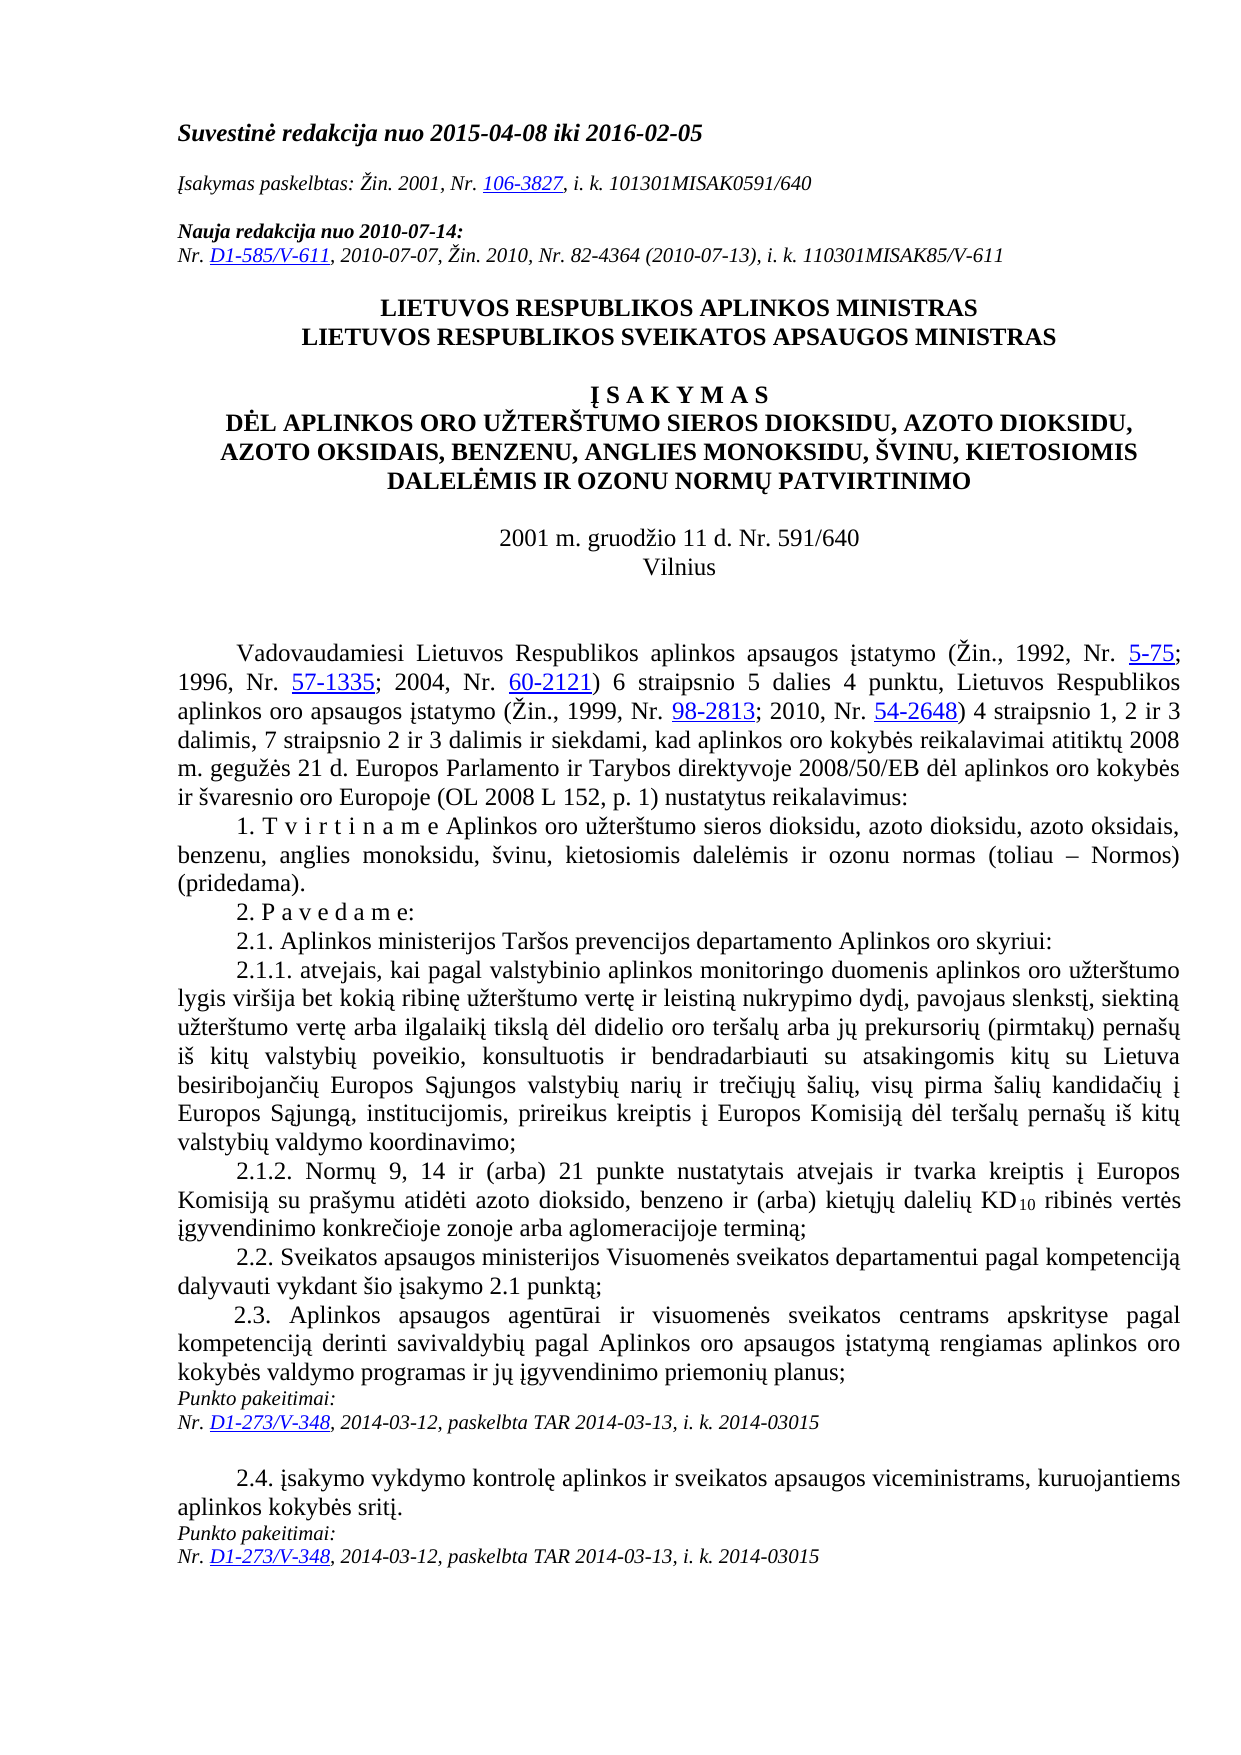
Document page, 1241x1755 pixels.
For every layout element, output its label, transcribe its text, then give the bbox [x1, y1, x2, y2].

text Punkto pakeitimai: [177, 1386, 1181, 1410]
text Nr. D1-273/V-348, 2014-03-12, paskelbta TAR 2014-03-13, i. k. 2014-03015 [177, 1544, 1181, 1568]
text Įsakymas paskelbtas: Žin. 2001, Nr. 106-3827, i. k. 101301MISAK0591/640 [177, 171, 1181, 195]
text LIETUVOS RESPUBLIKOS sveikatos apsaugos ministrAS [177, 322, 1181, 351]
text LIETUVOS RESPUBLIKOS Aplinkos ministrAS [177, 293, 1181, 322]
text ĮSAKYMAS [177, 380, 1181, 408]
text Suvestinė redakcija nuo 2015-04-08 iki 2016-02-05 [177, 118, 1181, 147]
text 2.3. Aplinkos apsaugos agentūrai ir visuomenės sveikatos centrams apskrityse pagal kompetenciją derinti savivaldybių pagal Aplinkos oro apsaugos įstatymą rengiamas aplinkos oro kokybės valdymo programas ir jų įgyvendinimo priemonių planus; [177, 1300, 1181, 1386]
text Nr. D1-585/V-611, 2010-07-07, Žin. 2010, Nr. 82-4364 (2010-07-13), i. k. 110301MISAK85/V-611 [177, 243, 1181, 267]
text 2.2. Sveikatos apsaugos ministerijos Visuomenės sveikatos departamentui pagal kompetenciją dalyvauti vykdant šio įsakymo 2.1 punktą; [177, 1242, 1181, 1300]
text Nauja redakcija nuo 2010-07-14: [177, 219, 1181, 243]
text 2. P a v e d a m e: [177, 897, 1181, 926]
text Punkto pakeitimai: [177, 1520, 1181, 1544]
text 2001 m. gruodžio 11 d. Nr. 591/640 [177, 523, 1181, 552]
text Vilnius [177, 552, 1181, 581]
text Nr. D1-273/V-348, 2014-03-12, paskelbta TAR 2014-03-13, i. k. 2014-03015 [177, 1410, 1181, 1434]
text Vadovaudamiesi Lietuvos Respublikos aplinkos apsaugos įstatymo (Žin., 1992, Nr. 5-75; 1996, Nr. 57-1335; 2004, Nr. 60-2121) 6 straipsnio 5 dalies 4 punktu, Lietuvos Respublikos aplinkos oro apsaugos įstatymo (Žin., 1999, Nr. 98-2813; 2010, Nr. 54-2648) 4 straipsnio 1, 2 ir 3 dalimis, 7 straipsnio 2 ir 3 dalimis ir siekdami, kad aplinkos oro kokybės reikalavimai atitiktų 2008 m. gegužės 21 d. Europos Parlamento ir Tarybos direktyvoje 2008/50/EB dėl aplinkos oro kokybės ir švaresnio oro Europoje (OL 2008 L 152, p. 1) nustatytus reikalavimus: [177, 638, 1181, 811]
text 2.4. įsakymo vykdymo kontrolę aplinkos ir sveikatos apsaugos viceministrams, kuruojantiems aplinkos kokybės sritį. [177, 1463, 1181, 1520]
text 2.1.2. Normų 9, 14 ir (arba) 21 punkte nustatytais atvejais ir tvarka kreiptis į Europos Komisiją su prašymu atidėti azoto dioksido, benzeno ir (arba) kietųjų dalelių KD10 ribinės vertės įgyvendinimo konkrečioje zonoje arba aglomeracijoje terminą; [177, 1156, 1181, 1242]
text 2.1. Aplinkos ministerijos Taršos prevencijos departamento Aplinkos oro skyriui: [177, 926, 1181, 955]
text 1. T v i r t i n a m e Aplinkos oro užterštumo sieros dioksidu, azoto dioksidu, azoto oksidais, benzenu, anglies monoksidu, švinu, kietosiomis dalelėmis ir ozonu normas (toliau – Normos) (pridedama). [177, 811, 1181, 897]
text DĖL APLINKOS ORO UŽTERŠTUMO sieros dioksidu, azoto dioksidu, azoto oksidais, benzenu, anglies monoksidu, švinu, kietosiomis dalelėmis ir ozonu NORMŲ patvirtinimo [177, 408, 1181, 495]
text 2.1.1. atvejais, kai pagal valstybinio aplinkos monitoringo duomenis aplinkos oro užterštumo lygis viršija bet kokią ribinę užterštumo vertę ir leistiną nukrypimo dydį, pavojaus slenkstį, siektiną užterštumo vertę arba ilgalaikį tikslą dėl didelio oro teršalų arba jų prekursorių (pirmtakų) pernašų iš kitų valstybių poveikio, konsultuotis ir bendradarbiauti su atsakingomis kitų su Lietuva besiribojančių Europos Sąjungos valstybių narių ir trečiųjų šalių, visų pirma šalių kandidačių į Europos Sąjungą, institucijomis, prireikus kreiptis į Europos Komisiją dėl teršalų pernašų iš kitų valstybių valdymo koordinavimo; [177, 955, 1181, 1156]
